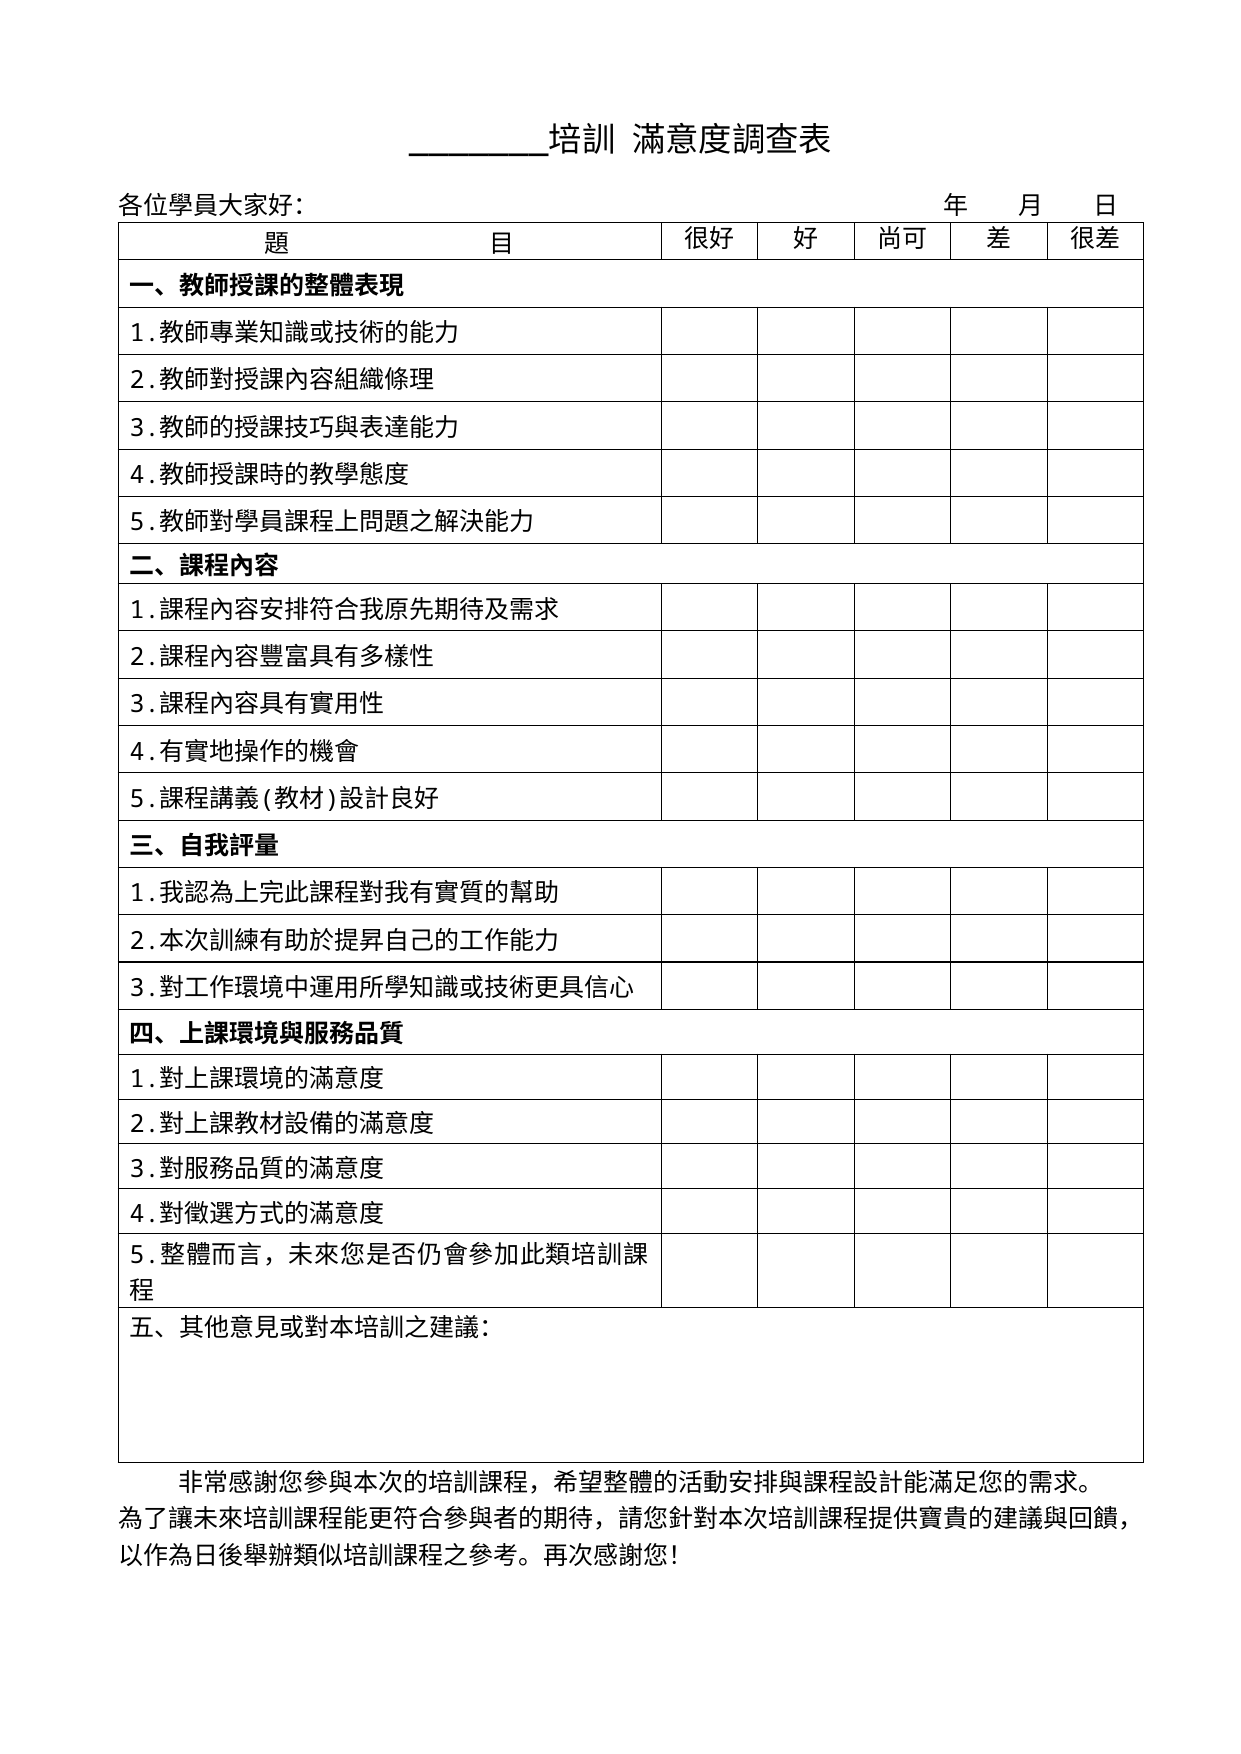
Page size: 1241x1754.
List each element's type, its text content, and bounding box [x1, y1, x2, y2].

table_cell [1048, 963, 1143, 1009]
table_cell [951, 631, 1047, 678]
table_cell [758, 963, 854, 1009]
table_cell 2.本次訓練有助於提昇自己的工作能力 [119, 915, 661, 961]
table_cell [758, 308, 854, 354]
table_cell [1048, 1234, 1143, 1307]
table_cell [662, 450, 757, 496]
table_cell [758, 1234, 854, 1307]
table_cell [1048, 402, 1143, 448]
table_cell [662, 915, 757, 961]
table_cell [855, 773, 950, 819]
table_cell [758, 355, 854, 401]
table_header 題 目 [119, 223, 661, 259]
table_cell [662, 1100, 757, 1143]
table_cell [951, 402, 1047, 448]
table_cell [1048, 450, 1143, 496]
table_cell 2.對上課教材設備的滿意度 [119, 1100, 661, 1143]
table_cell [855, 868, 950, 914]
table_cell [1048, 726, 1143, 772]
table_cell [758, 679, 854, 725]
table_cell [951, 868, 1047, 914]
table_cell 4.教師授課時的教學態度 [119, 450, 661, 496]
table_cell 五、其他意見或對本培訓之建議： [119, 1308, 1143, 1462]
table_cell [1048, 1189, 1143, 1233]
table_cell [951, 1234, 1047, 1307]
table_cell 3.對工作環境中運用所學知識或技術更具信心 [119, 963, 661, 1009]
table_cell [855, 963, 950, 1009]
table_cell 3.教師的授課技巧與表達能力 [119, 402, 661, 448]
table_cell [662, 1144, 757, 1188]
table_cell [951, 584, 1047, 630]
table_cell [855, 1100, 950, 1143]
table_cell [951, 679, 1047, 725]
table_cell [758, 450, 854, 496]
table_cell [662, 355, 757, 401]
table_cell [758, 402, 854, 448]
table_cell [951, 963, 1047, 1009]
table_cell [951, 1144, 1047, 1188]
table_cell [1048, 1100, 1143, 1143]
table_cell [1048, 631, 1143, 678]
table_cell [855, 308, 950, 354]
table_header 尚可 [855, 223, 950, 259]
table_cell [1048, 308, 1143, 354]
table_cell 4.對徵選方式的滿意度 [119, 1189, 661, 1233]
table_cell [951, 1055, 1047, 1098]
table_cell 四、上課環境與服務品質 [119, 1010, 1143, 1053]
table_cell [662, 631, 757, 678]
table_cell [662, 308, 757, 354]
table_cell [758, 1189, 854, 1233]
table_header 很差 [1048, 223, 1143, 259]
table_cell [855, 402, 950, 448]
table_cell [662, 963, 757, 1009]
table_cell [855, 915, 950, 961]
table_cell [758, 631, 854, 678]
table_cell [951, 726, 1047, 772]
table_cell [951, 355, 1047, 401]
table_cell [662, 868, 757, 914]
table_cell [951, 450, 1047, 496]
table_cell 3.對服務品質的滿意度 [119, 1144, 661, 1188]
table_cell [758, 868, 854, 914]
table_cell [951, 773, 1047, 819]
table_header 差 [951, 223, 1047, 259]
table_cell [662, 773, 757, 819]
table_cell [1048, 915, 1143, 961]
table_cell [855, 679, 950, 725]
table_cell [1048, 497, 1143, 543]
table_cell [855, 1189, 950, 1233]
table_cell [758, 584, 854, 630]
table_cell [1048, 773, 1143, 819]
table_cell [855, 1234, 950, 1307]
table_cell [662, 1234, 757, 1307]
table_cell [662, 497, 757, 543]
table_cell [855, 1055, 950, 1098]
table_cell 1.課程內容安排符合我原先期待及需求 [119, 584, 661, 630]
table_header 很好 [662, 223, 757, 259]
table_cell 二、課程內容 [119, 544, 1143, 583]
table_cell [1048, 1055, 1143, 1098]
table_cell [662, 402, 757, 448]
table_cell [855, 355, 950, 401]
table_cell [1048, 355, 1143, 401]
table_cell [951, 915, 1047, 961]
table_cell 三、自我評量 [119, 821, 1143, 867]
table_cell [758, 726, 854, 772]
table_cell [855, 497, 950, 543]
table_cell [1048, 679, 1143, 725]
table_cell [951, 1100, 1047, 1143]
text 各位學員大家好： 年 月 日 [118, 186, 1122, 222]
table_cell [1048, 868, 1143, 914]
table_cell [758, 773, 854, 819]
table_cell [662, 584, 757, 630]
table_cell [1048, 584, 1143, 630]
table_cell 1.我認為上完此課程對我有實質的幫助 [119, 868, 661, 914]
table_cell [855, 631, 950, 678]
table_cell 一、教師授課的整體表現 [119, 260, 1143, 307]
table_cell 1.對上課環境的滿意度 [119, 1055, 661, 1098]
table_cell [951, 497, 1047, 543]
table_cell [951, 308, 1047, 354]
table_header 好 [758, 223, 854, 259]
table_cell [758, 1144, 854, 1188]
table_cell [1048, 1144, 1143, 1188]
table_cell [662, 1189, 757, 1233]
table_cell 2.課程內容豐富具有多樣性 [119, 631, 661, 678]
table_cell 5.教師對學員課程上問題之解決能力 [119, 497, 661, 543]
table_cell 3.課程內容具有實用性 [119, 679, 661, 725]
table_cell 1.教師專業知識或技術的能力 [119, 308, 661, 354]
table_cell [662, 726, 757, 772]
table_cell 2.教師對授課內容組織條理 [119, 355, 661, 401]
table_cell [855, 1144, 950, 1188]
text _______培訓 滿意度調查表 [118, 112, 1122, 161]
table_cell [758, 915, 854, 961]
text 非常感謝您參與本次的培訓課程，希望整體的活動安排與課程設計能滿足您的需求。為了讓未來培訓課程能更符合參與者的期待，請您針對本次培訓課程提供寶貴的建議與回饋，以作為日後舉辦類似培訓課程之參考。再次感謝您！ [118, 1463, 1122, 1571]
table_cell [758, 1055, 854, 1098]
table_cell [662, 679, 757, 725]
table_cell [662, 1055, 757, 1098]
table_cell [855, 726, 950, 772]
table_cell [855, 584, 950, 630]
table_cell 5.課程講義(教材)設計良好 [119, 773, 661, 819]
table_cell [758, 497, 854, 543]
table_cell [758, 1100, 854, 1143]
table_cell 4.有實地操作的機會 [119, 726, 661, 772]
table_cell [951, 1189, 1047, 1233]
table_cell 5.整體而言，未來您是否仍會參加此類培訓課程 [119, 1234, 661, 1307]
table_cell [855, 450, 950, 496]
